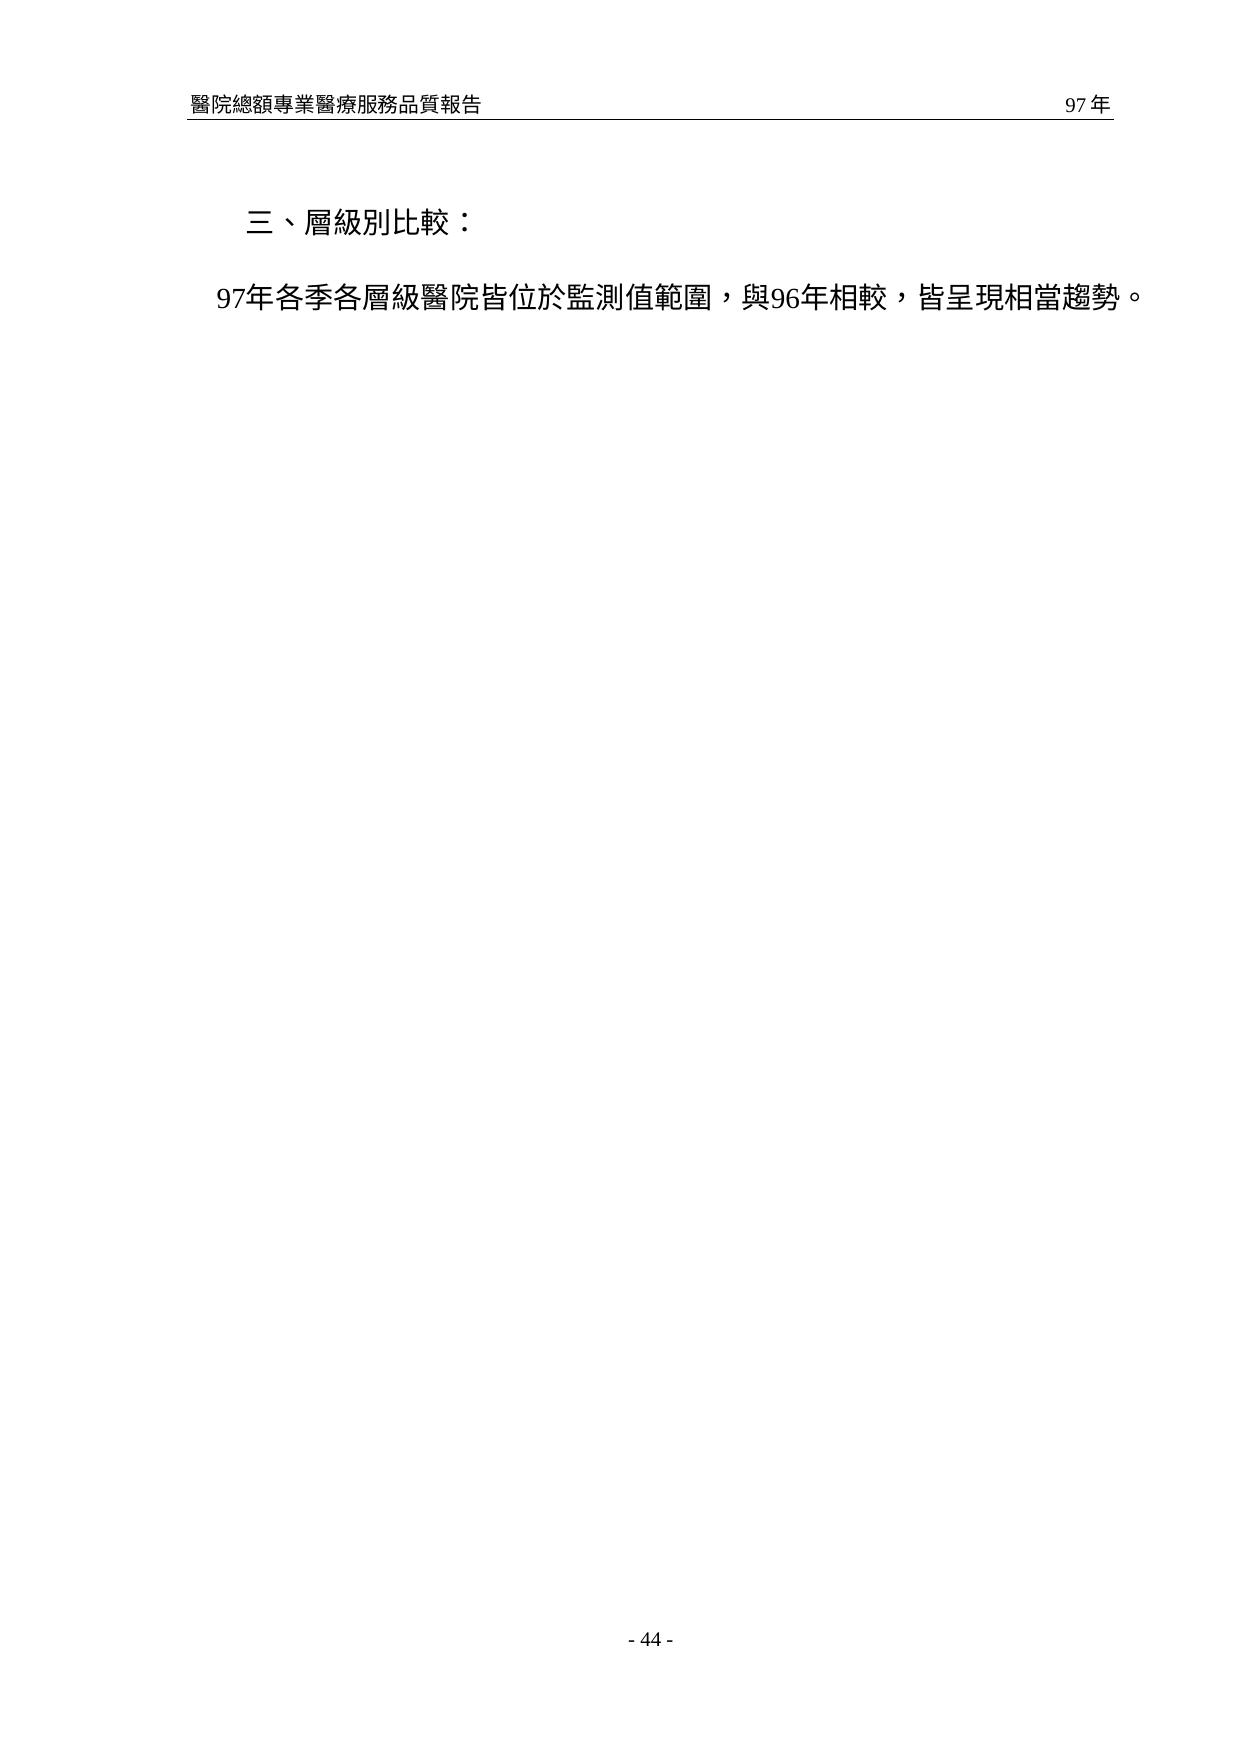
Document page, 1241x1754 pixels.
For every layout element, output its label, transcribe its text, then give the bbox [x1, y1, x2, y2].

text 97年各季各層級醫院皆位於監測值範圍，與96年相較，皆呈現相當趨勢。 [187, 254, 1143, 316]
text 三、層級別比較： [187, 179, 1143, 241]
